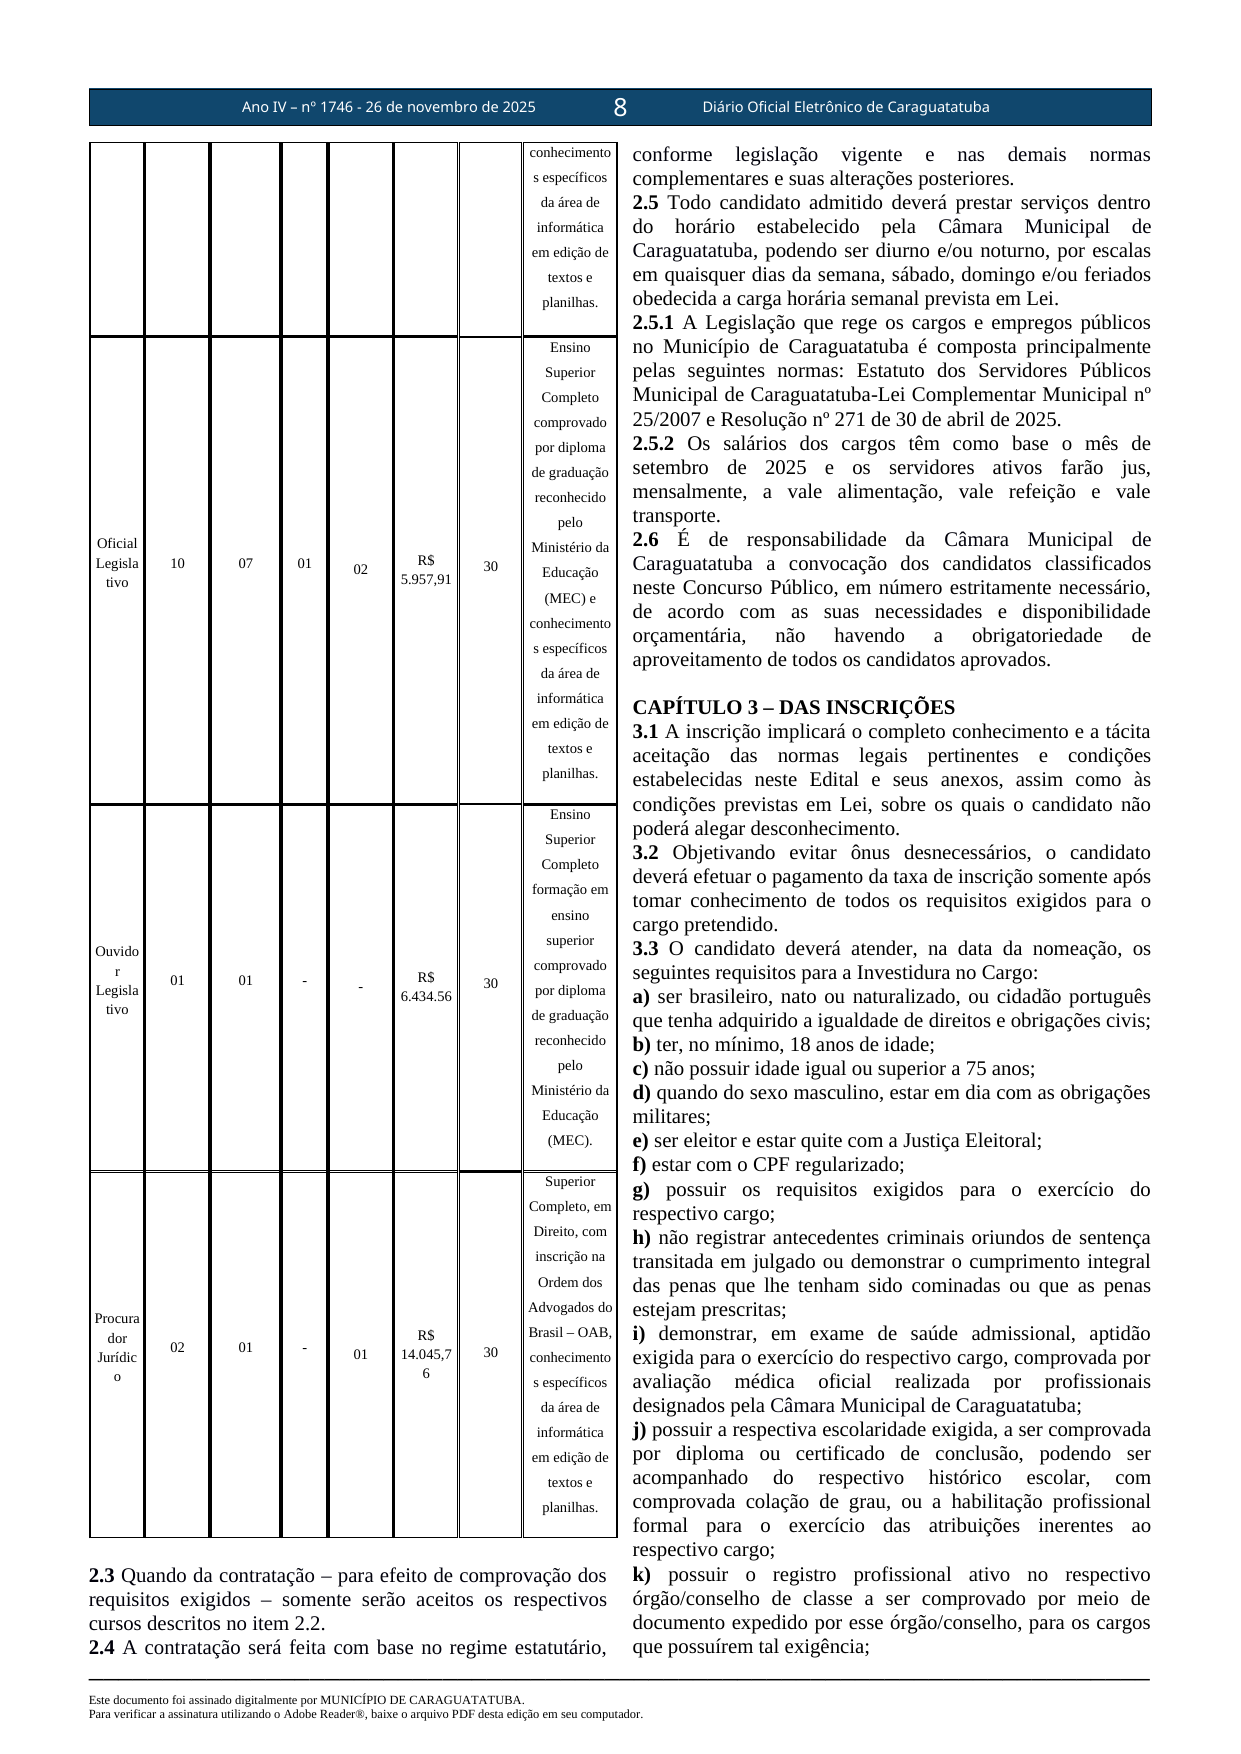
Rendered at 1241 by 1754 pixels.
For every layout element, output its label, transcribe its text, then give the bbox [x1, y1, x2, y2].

table_cell 30 [460, 805, 521, 1170]
text d) quando do sexo masculino, estar em dia com as obrigações militares; [632, 1080, 1152, 1128]
table_cell - [283, 143, 326, 335]
table_cell 30 [460, 1173, 521, 1537]
table_cell 01 [146, 806, 208, 1170]
table_cell 02 [146, 1173, 208, 1537]
text 2.5.1 A Legislação que rege os cargos e empregos públicos no Município de Caraguatatuba é composta principalmente pelas seguintes normas: Estatuto dos Servidores Públicos Municipal de Caraguatatuba-Lei Complementar Municipal nº 25/2007 e Resolução nº 271 de 30 de abril de 2025. [632, 310, 1152, 431]
table_cell [146, 143, 208, 335]
table_cell Ensino Superior Completo comprovado por diploma de graduação reconhecido pelo Ministério da Educação (MEC) e conhecimentos específicos da área de informática em edição de textos e planilhas. [524, 338, 616, 803]
text c) não possuir idade igual ou superior a 75 anos; [632, 1056, 1152, 1080]
table_cell Ouvidor Legislativo [91, 806, 143, 1170]
table_cell - [330, 143, 392, 335]
table_cell [212, 143, 279, 335]
table_cell [91, 143, 143, 335]
table_cell 02 [330, 338, 392, 803]
table_cell 01 [283, 338, 326, 803]
table_cell 10 [146, 338, 208, 803]
text 2.4 A contratação será feita com base no regime estatutário, [88, 1635, 608, 1659]
table_cell 01 [330, 1173, 392, 1537]
text g) possuir os requisitos exigidos para o exercício do respectivo cargo; [632, 1176, 1152, 1224]
text 2.3 Quando da contratação – para efeito de comprovação dos requisitos exigidos – somente serão aceitos os respectivos cursos descritos no item 2.2. [88, 1562, 608, 1635]
text 2.5 Todo candidato admitido deverá prestar serviços dentro do horário estabelecido pela Câmara Municipal de Caraguatatuba, podendo ser diurno e/ou noturno, por escalas em quaisquer dias da semana, sábado, domingo e/ou feriados obedecida a carga horária semanal prevista em Lei. [632, 190, 1152, 310]
table_cell 07 [212, 338, 279, 803]
table_cell - [283, 806, 326, 1170]
table_cell conhecimentos específicos da área de informática em edição de textos e planilhas. [524, 143, 616, 335]
table_cell R$ 5.957,91 [395, 338, 457, 803]
table_cell 01 [212, 1173, 279, 1537]
table_cell 30 [460, 338, 521, 803]
table_cell Ensino Superior Completo formação em ensino superior comprovado por diploma de graduação reconhecido pelo Ministério da Educação (MEC). [524, 806, 616, 1170]
text 3.3 O candidato deverá atender, na data da nomeação, os seguintes requisitos para a Investidura no Cargo: [632, 936, 1152, 984]
text k) possuir o registro profissional ativo no respectivo órgão/conselho de classe a ser comprovado por meio de documento expedido por esse órgão/conselho, para os cargos que possuírem tal exigência; [632, 1561, 1152, 1658]
table_cell Superior Completo, em Direito, com inscrição na Ordem dos Advogados do Brasil – OAB, conhecimentos específicos da área de informática em edição de textos e planilhas. [524, 1173, 616, 1537]
table_cell R$ 14.045,76 [395, 1173, 457, 1537]
text b) ter, no mínimo, 18 anos de idade; [632, 1032, 1152, 1056]
text i) demonstrar, em exame de saúde admissional, aptidão exigida para o exercício do respectivo cargo, comprovada por avaliação médica oficial realizada por profissionais designados pela Câmara Municipal de Caraguatatuba; [632, 1321, 1152, 1417]
text h) não registrar antecedentes criminais oriundos de sentença transitada em julgado ou demonstrar o cumprimento integral das penas que lhe tenham sido cominadas ou que as penas estejam prescritas; [632, 1224, 1152, 1321]
table_cell - [330, 806, 392, 1170]
text 3.2 Objetivando evitar ônus desnecessários, o candidato deverá efetuar o pagamento da taxa de inscrição somente após tomar conhecimento de todos os requisitos exigidos para o cargo pretendido. [632, 839, 1152, 936]
text conforme legislação vigente e nas demais normas complementares e suas alterações posteriores. [632, 142, 1152, 190]
table_cell - [283, 1173, 326, 1537]
table_cell [395, 143, 457, 335]
table_cell [460, 143, 521, 336]
text f) estar com o CPF regularizado; [632, 1152, 1152, 1176]
table_cell Procurador Jurídico [91, 1173, 143, 1537]
text 3.1 A inscrição implicará o completo conhecimento e a tácita aceitação das normas legais pertinentes e condições estabelecidas neste Edital e seus anexos, assim como às condições previstas em Lei, sobre os quais o candidato não poderá alegar desconhecimento. [632, 719, 1152, 839]
table_cell 01 [212, 806, 279, 1170]
table_cell R$ 6.434.56 [395, 806, 457, 1170]
text 2.6 É de responsabilidade da Câmara Municipal de Caraguatatuba a convocação dos candidatos classificados neste Concurso Público, em número estritamente necessário, de acordo com as suas necessidades e disponibilidade orçamentária, não havendo a obrigatoriedade de aproveitamento de todos os candidatos aprovados. [632, 527, 1152, 671]
text a) ser brasileiro, nato ou naturalizado, ou cidadão português que tenha adquirido a igualdade de direitos e obrigações civis; [632, 984, 1152, 1032]
text CAPÍTULO 3 – DAS INSCRIÇÕES [632, 695, 1152, 719]
text 2.5.2 Os salários dos cargos têm como base o mês de setembro de 2025 e os servidores ativos farão jus, mensalmente, a vale alimentação, vale refeição e vale transporte. [632, 431, 1152, 527]
text e) ser eleitor e estar quite com a Justiça Eleitoral; [632, 1128, 1152, 1152]
text j) possuir a respectiva escolaridade exigida, a ser comprovada por diploma ou certificado de conclusão, podendo ser acompanhado do respectivo histórico escolar, com comprovada colação de grau, ou a habilitação profissional formal para o exercício das atribuições inerentes ao respectivo cargo; [632, 1417, 1152, 1561]
table_cell Oficial Legislativo [91, 338, 143, 803]
